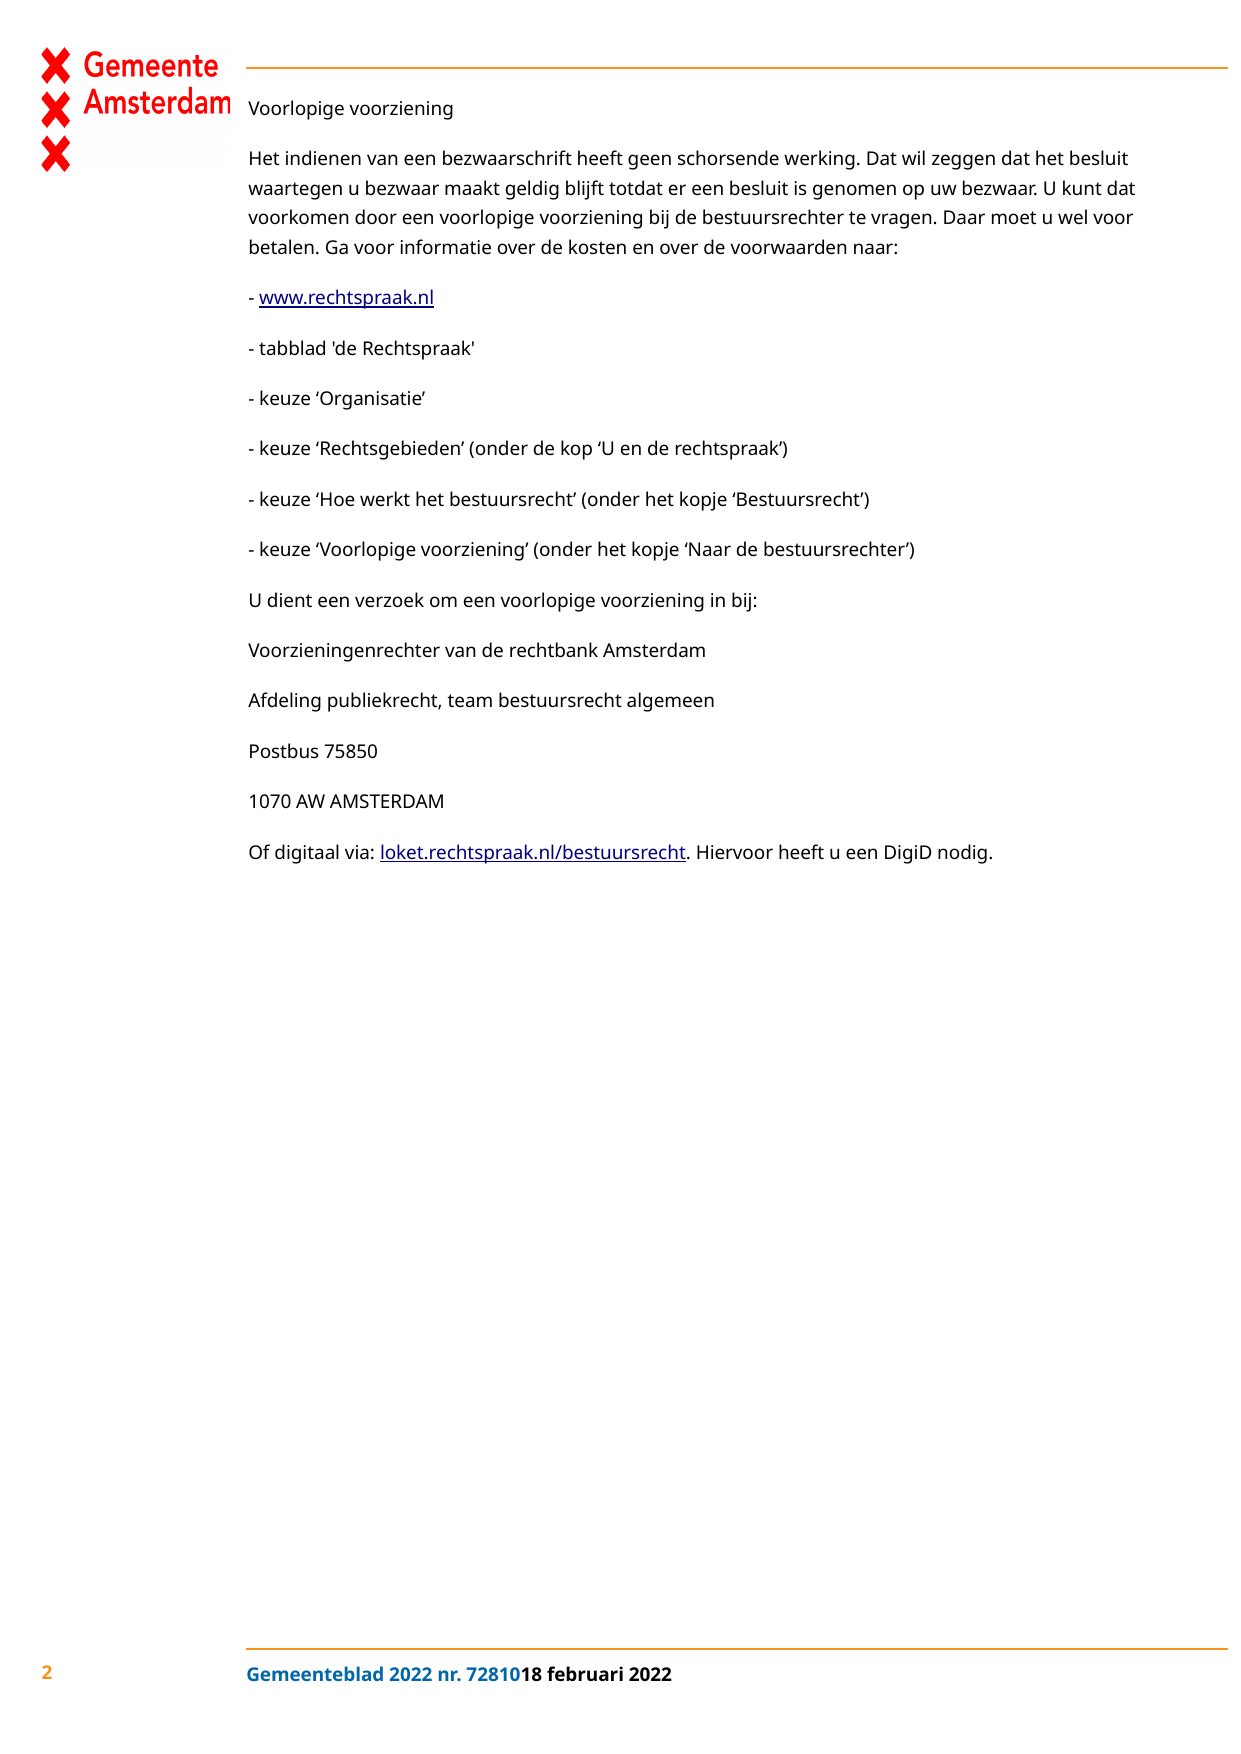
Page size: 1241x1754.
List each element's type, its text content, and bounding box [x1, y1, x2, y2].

text Afdeling publiekrecht, team bestuursrecht algemeen [248, 688, 1152, 713]
text Voorzieningenrechter van de rechtbank Amsterdam [248, 637, 1152, 663]
text Het indienen van een bezwaarschrift heeft geen schorsende werking. Dat wil zeggen dat het besluit waartegen u bezwaar maakt geldig blijft totdat er een besluit is genomen op uw bezwaar. U kunt dat voorkomen door een voorlopige voorziening bij de bestuursrechter te vragen. Daar moet u wel voor betalen. Ga voor informatie over de kosten en over de voorwaarden naar: [248, 145, 1152, 260]
text - keuze ‘Voorlopige voorziening’ (onder het kopje ‘Naar de bestuursrechter’) [248, 536, 1152, 562]
text - tabblad 'de Rechtspraak' [248, 335, 1152, 361]
text - keuze ‘Rechtsgebieden’ (onder de kop ‘U en de rechtspraak’) [248, 436, 1152, 461]
text 1070 AW AMSTERDAM [248, 788, 1152, 814]
text Of digitaal via: loket.rechtspraak.nl/bestuursrecht. Hiervoor heeft u een DigiD nodig. [248, 839, 1152, 865]
text - www.rechtspraak.nl [248, 284, 1152, 310]
picture [41, 47, 231, 172]
text U dient een verzoek om een voorlopige voorziening in bij: [248, 587, 1152, 613]
text Voorlopige voorziening [248, 95, 1152, 121]
text - keuze ‘Hoe werkt het bestuursrecht’ (onder het kopje ‘Bestuursrecht’) [248, 486, 1152, 512]
text - keuze ‘Organisatie’ [248, 385, 1152, 411]
text Postbus 75850 [248, 738, 1152, 764]
